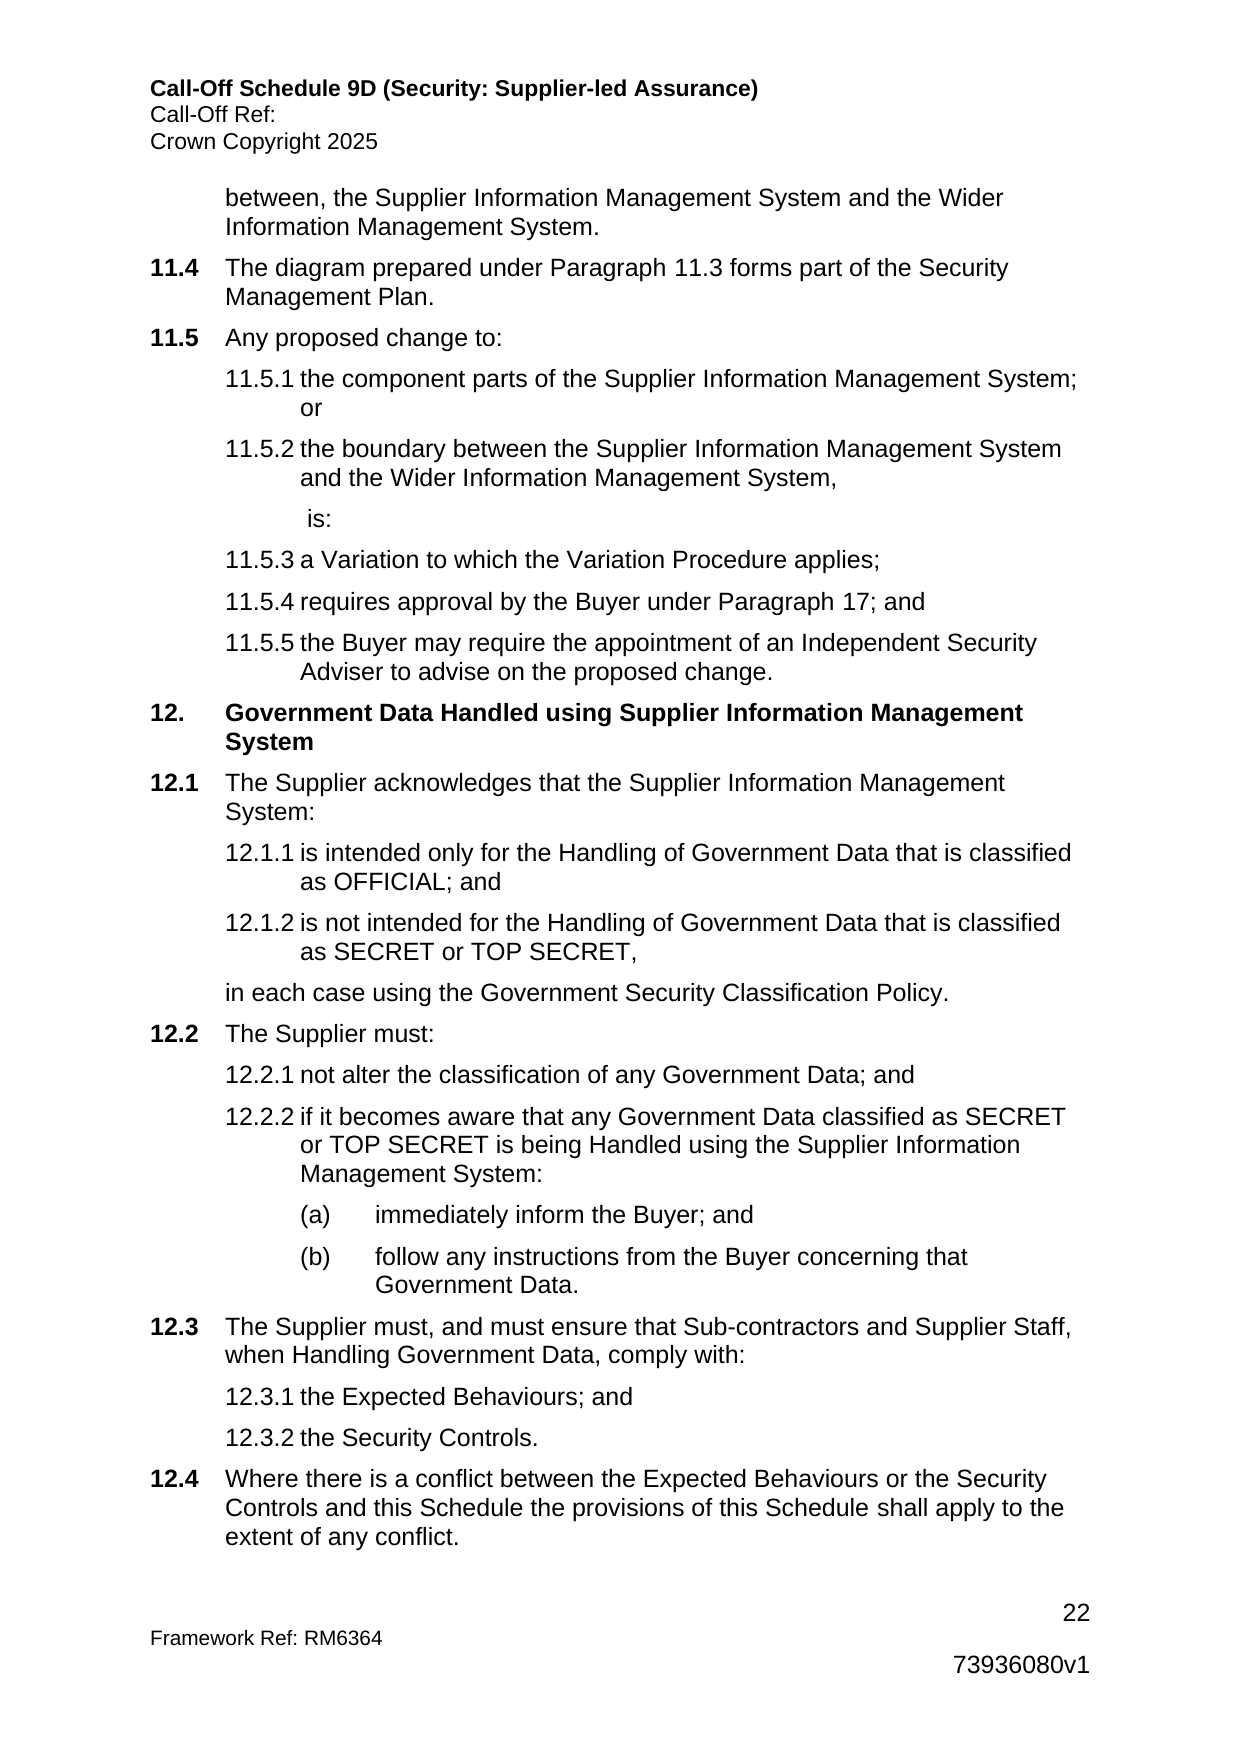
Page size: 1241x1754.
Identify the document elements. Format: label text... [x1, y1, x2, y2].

subtitle is intended only for the Handling of Government Data that is classified as OFFICIAL; and [225, 838, 1090, 895]
subtitle Where there is a conflict between the Expected Behaviours or the Security Controls and this Schedule the provisions of this Schedule shall apply to the extent of any conflict. [150, 1464, 1090, 1550]
subtitle requires approval by the Buyer under Paragraph 17; and [225, 587, 1090, 615]
subtitle the Buyer may require the appointment of an Independent Security Adviser to advise on the proposed change. [225, 628, 1090, 685]
subtitle immediately inform the Buyer; and [300, 1200, 1090, 1229]
subtitle a Variation to which the Variation Procedure applies; [225, 545, 1090, 574]
subtitle if it becomes aware that any Government Data classified as SECRET or TOP SECRET is being Handled using the Supplier Information Management System: [225, 1102, 1090, 1188]
subtitle the component parts of the Supplier Information Management System; or [225, 364, 1090, 422]
subtitle is: [225, 504, 1090, 533]
subtitle The Supplier must, and must ensure that Sub-contractors and Supplier Staff, when Handling Government Data, comply with: [150, 1312, 1090, 1369]
subtitle the Expected Behaviours; and [225, 1382, 1090, 1410]
subtitle The diagram prepared under Paragraph 11.3 forms part of the Security Management Plan. [150, 253, 1090, 310]
subtitle is not intended for the Handling of Government Data that is classified as SECRET or TOP SECRET, [225, 908, 1090, 965]
subtitle Government Data Handled using Supplier Information Management System [150, 698, 1090, 755]
subtitle the boundary between the Supplier Information Management System and the Wider Information Management System, [225, 434, 1090, 492]
subtitle in each case using the Government Security Classification Policy. [225, 978, 1090, 1007]
subtitle Any proposed change to: [150, 323, 1090, 352]
subtitle the Security Controls. [225, 1423, 1090, 1452]
subtitle The Supplier acknowledges that the Supplier Information Management System: [150, 768, 1090, 825]
subtitle The Supplier must: [150, 1019, 1090, 1048]
subtitle not alter the classification of any Government Data; and [225, 1060, 1090, 1089]
subtitle between, the Supplier Information Management System and the Wider Information Management System. [150, 183, 1090, 240]
subtitle follow any instructions from the Buyer concerning that Government Data. [300, 1242, 1090, 1299]
